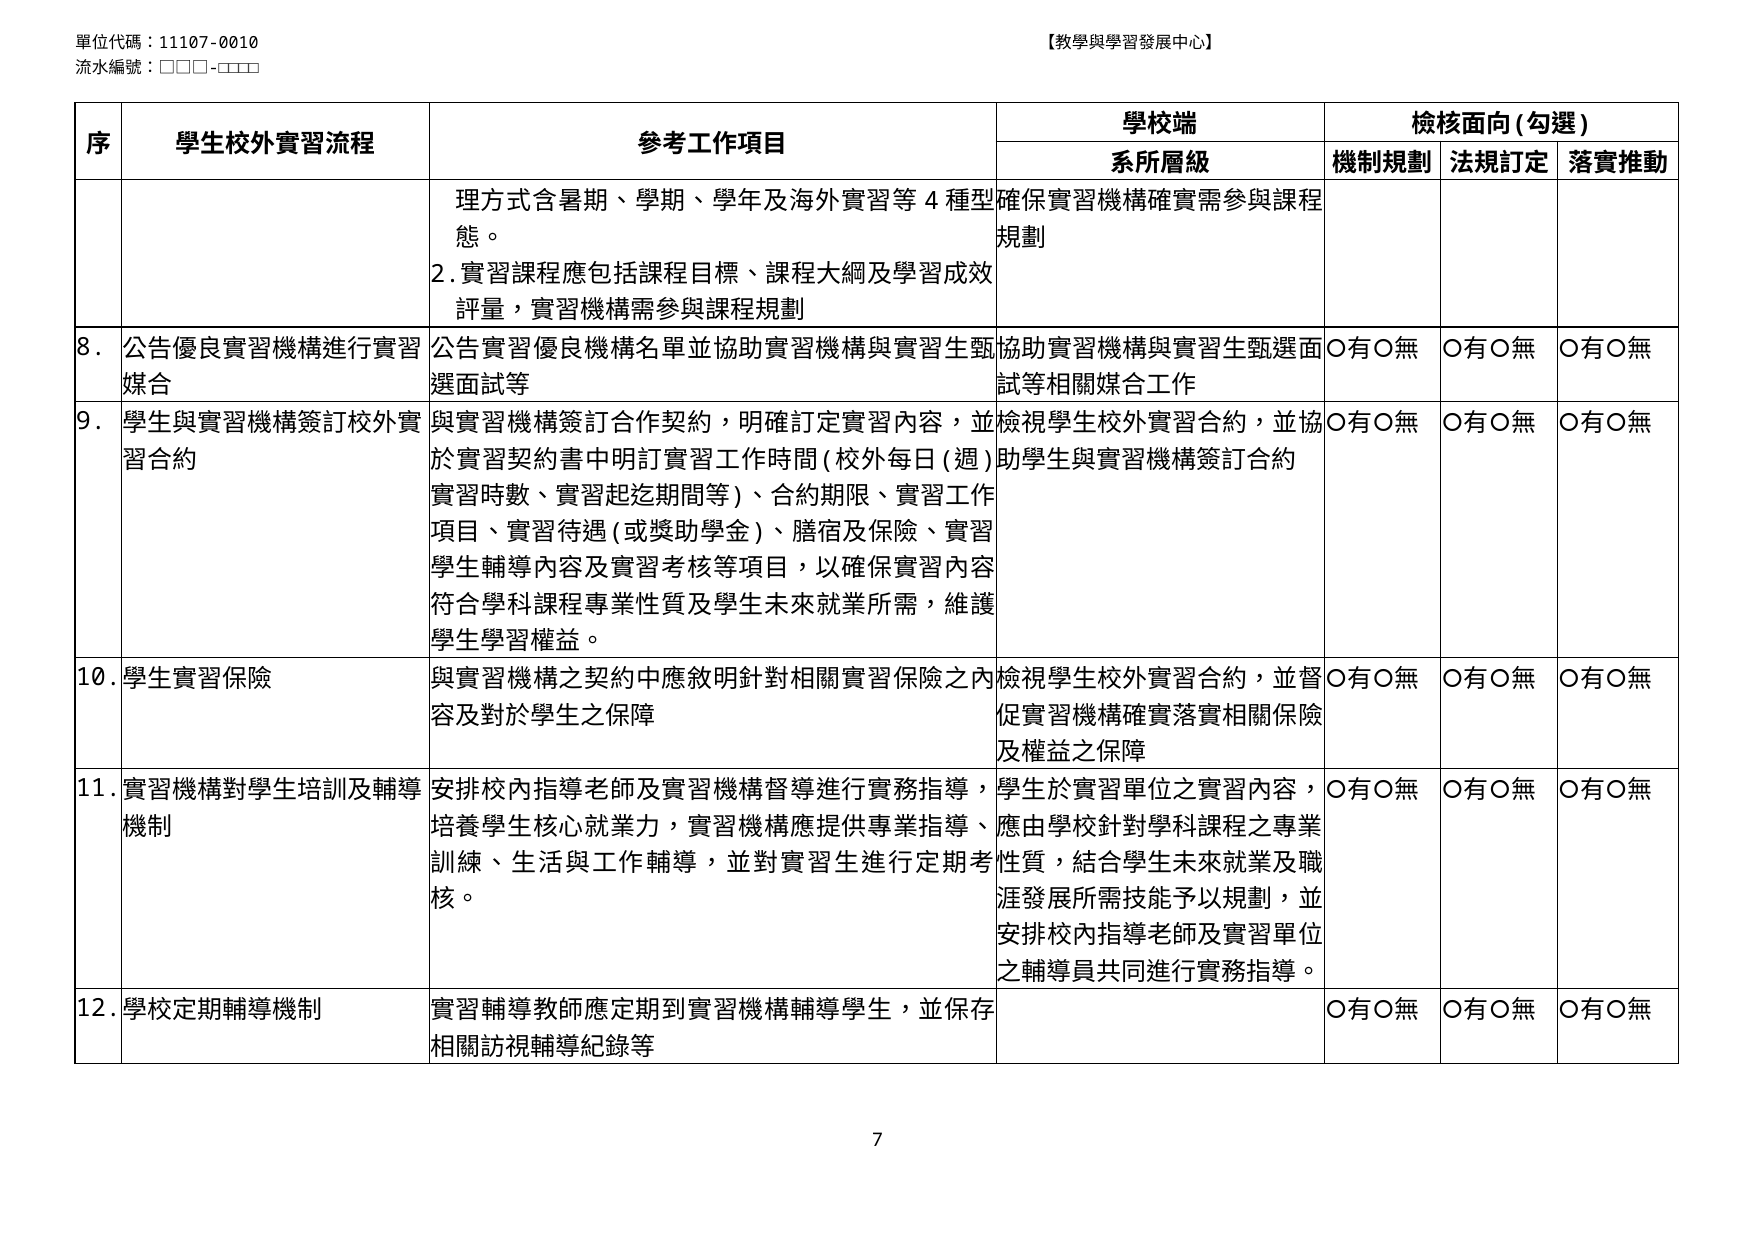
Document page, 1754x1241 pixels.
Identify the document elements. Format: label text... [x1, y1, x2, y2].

table_cell 有無 [1325, 402, 1440, 657]
table_cell [76, 328, 121, 401]
table_cell 學生於實習單位之實習內容，應由學校針對學科課程之專業性質，結合學生未來就業及職涯發展所需技能予以規劃，並安排校內指導老師及實習單位之輔導員共同進行實務指導。 [997, 769, 1324, 988]
table_cell 有無 [1558, 769, 1678, 988]
table_cell 有無 [1325, 658, 1440, 768]
table_cell [76, 989, 121, 1063]
table_cell 安排校內指導老師及實習機構督導進行實務指導，培養學生核心就業力，實習機構應提供專業指導、訓練、生活與工作輔導，並對實習生進行定期考核。 [430, 769, 996, 988]
table_cell 有無 [1325, 769, 1440, 988]
table_cell 有無 [1441, 402, 1557, 657]
table_cell 有無 [1558, 402, 1678, 657]
table_cell 與實習機構之契約中應敘明針對相關實習保險之內容及對於學生之保障 [430, 658, 996, 768]
table_cell 公告實習優良機構名單並協助實習機構與實習生甄選面試等 [430, 328, 996, 401]
table_cell 公告優良實習機構進行實習媒合 [122, 328, 429, 401]
table_cell 理方式含暑期、學期、學年及海外實習等4種型態。 2.實習課程應包括課程目標、課程大綱及學習成效評量，實習機構需參與課程規劃 [430, 180, 996, 326]
table_cell [76, 769, 121, 988]
table_cell 實習輔導教師應定期到實習機構輔導學生，並保存相關訪視輔導紀錄等 [430, 989, 996, 1063]
table_header 參考工作項目 [430, 103, 996, 179]
table_cell [1325, 180, 1440, 326]
table_cell 檢視學生校外實習合約，並協助學生與實習機構簽訂合約 [997, 402, 1324, 657]
table_cell 學校定期輔導機制 [122, 989, 429, 1063]
table_cell [76, 402, 121, 657]
table_header 學校端 [997, 103, 1324, 141]
table_header 檢核面向(勾選) [1325, 103, 1678, 141]
table_cell 有無 [1441, 328, 1557, 401]
table_cell [79, 413, 86, 421]
table_cell [76, 658, 121, 768]
table_cell 有無 [1325, 989, 1440, 1063]
table_cell 系所層級 [997, 142, 1324, 179]
table_cell 有無 [1558, 328, 1678, 401]
table_header 序 [76, 103, 121, 179]
table_header 學生校外實習流程 [122, 103, 429, 179]
table_cell 有無 [1558, 658, 1678, 768]
table_cell 檢視學生校外實習合約，並督促實習機構確實落實相關保險及權益之保障 [997, 658, 1324, 768]
table_cell 實習機構對學生培訓及輔導機制 [122, 769, 429, 988]
table_cell 有無 [1558, 989, 1678, 1063]
table_cell [1441, 180, 1557, 326]
table_cell 協助實習機構與實習生甄選面試等相關媒合工作 [997, 328, 1324, 401]
table_cell [997, 989, 1324, 1063]
table_cell [76, 180, 121, 326]
table_cell 與實習機構簽訂合作契約，明確訂定實習內容，並於實習契約書中明訂實習工作時間(校外每日(週)實習時數、實習起迄期間等)、合約期限、實習工作項目、實習待遇(或獎助學金)、膳宿及保險、實習學生輔導內容及實習考核等項目，以確保實習內容符合學科課程專業性質及學生未來就業所需，維護學生學習權益。 [430, 402, 996, 657]
table_cell [1558, 180, 1678, 326]
table_cell [122, 180, 429, 326]
table_cell 落實推動 [1558, 142, 1678, 179]
table_cell 有無 [1441, 989, 1557, 1063]
table_cell 有無 [1441, 769, 1557, 988]
table_cell 機制規劃 [1325, 142, 1440, 179]
table_cell 確保實習機構確實需參與課程規劃 [997, 180, 1324, 326]
table_cell 法規訂定 [1441, 142, 1557, 179]
table_cell 學生與實習機構簽訂校外實習合約 [122, 402, 429, 657]
table_cell 有無 [1325, 328, 1440, 401]
table_cell 學生實習保險 [122, 658, 429, 768]
table_cell 有無 [1441, 658, 1557, 768]
